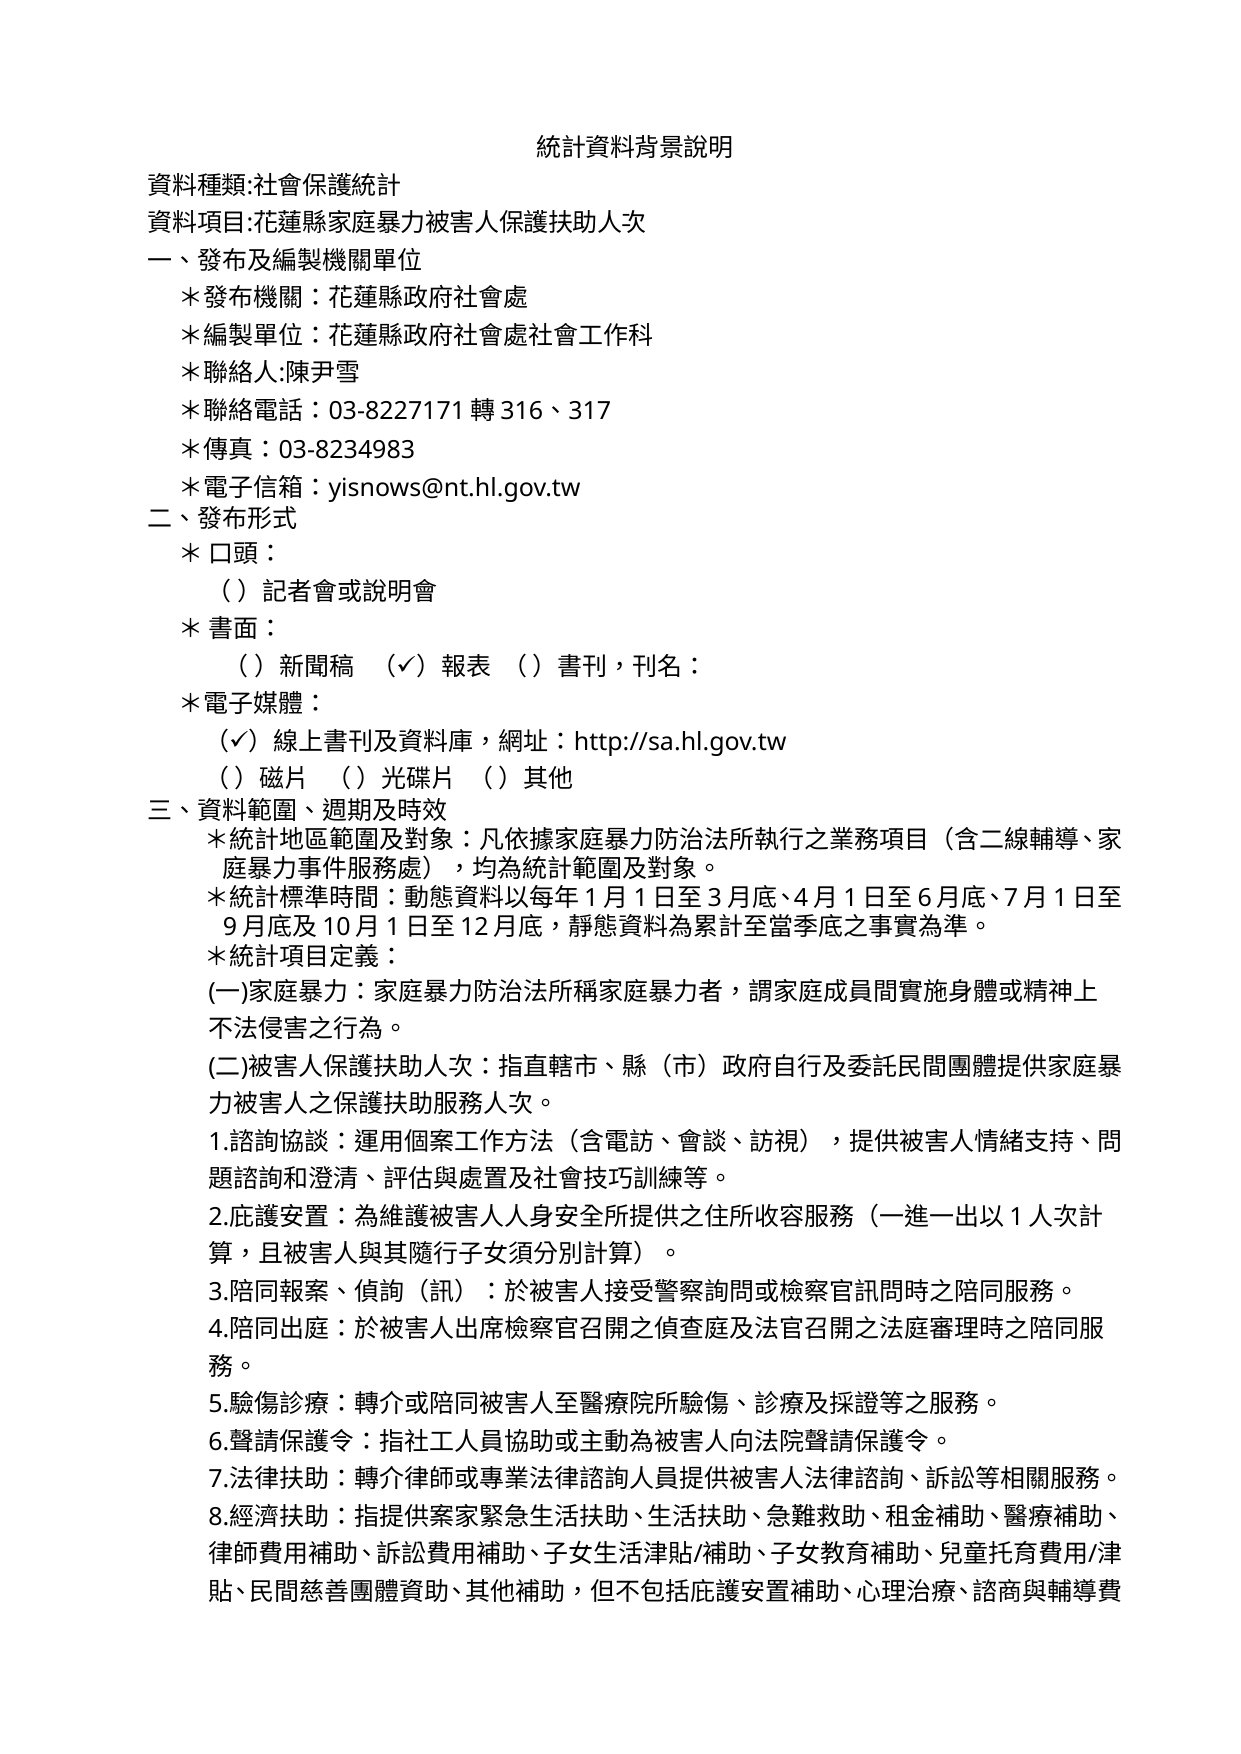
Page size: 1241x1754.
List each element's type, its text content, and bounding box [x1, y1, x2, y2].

text ＊聯絡人:陳尹雪 [178, 352, 1122, 389]
text （）線上書刊及資料庫，網址：http://sa.hl.gov.tw [204, 721, 1156, 758]
text ＊發布機關：花蓮縣政府社會處 [178, 277, 1122, 314]
text 二、發布形式 [148, 504, 1122, 533]
text ＊編製單位：花蓮縣政府社會處社會工作科 [178, 314, 1122, 352]
text 統計資料背景說明 [148, 127, 1122, 164]
text 三、資料範圍、週期及時效 [148, 796, 1122, 825]
text ＊聯絡電話：03-8227171轉316、317 [178, 389, 1122, 427]
text 8.經濟扶助：指提供案家緊急生活扶助、生活扶助、急難救助、租金補助、醫療補助、律師費用補助、訴訟費用補助、子女生活津貼/補助、子女教育補助、兒童托育費用/津貼、民間慈善團體資助、其他補助，但不包括庇護安置補助、心理治療、諮商與輔導費用補助，同一扶助類別多次申請核撥者以1服務人次計算。 [208, 1496, 1122, 1608]
text 一、發布及編製機關單位 [148, 239, 1122, 277]
text ＊電子信箱：yisnows@nt.hl.gov.tw [178, 467, 1122, 504]
text 7.法律扶助：轉介律師或專業法律諮詢人員提供被害人法律諮詢、訴訟等相關服務。 [208, 1458, 1122, 1496]
text 5.驗傷診療：轉介或陪同被害人至醫療院所驗傷、診療及採證等之服務。 [208, 1383, 1122, 1421]
text ＊統計地區範圍及對象：凡依據家庭暴力防治法所執行之業務項目（含二線輔導、家庭暴力事件服務處），均為統計範圍及對象。 [204, 825, 1122, 883]
text 2.庇護安置：為維護被害人人身安全所提供之住所收容服務（一進一出以1人次計算，且被害人與其隨行子女須分別計算）。 [208, 1196, 1122, 1271]
text (一)家庭暴力：家庭暴力防治法所稱家庭暴力者，謂家庭成員間實施身體或精神上不法侵害之行為。 [208, 971, 1122, 1046]
text ＊傳真：03-8234983 [178, 429, 1122, 467]
text 資料項目:花蓮縣家庭暴力被害人保護扶助人次 [148, 202, 1122, 239]
list 書面： [178, 608, 1122, 646]
text (二)被害人保護扶助人次：指直轄市、縣（市）政府自行及委託民間團體提供家庭暴力被害人之保護扶助服務人次。 [208, 1046, 1122, 1121]
text 資料種類:社會保護統計 [148, 164, 1122, 202]
list 口頭： [178, 533, 1122, 571]
text （ ）磁片 （ ）光碟片 （ ）其他 [204, 758, 1156, 796]
text （ ）新聞稿 （）報表 （ ）書刊，刊名： [178, 646, 1122, 683]
text 1.諮詢協談：運用個案工作方法（含電訪、會談、訪視），提供被害人情緒支持、問題諮詢和澄清、評估與處置及社會技巧訓練等。 [208, 1121, 1122, 1196]
text ＊統計標準時間：動態資料以每年1月1日至3月底、4月1日至6月底、7月1日至9月底及10月1日至12月底，靜態資料為累計至當季底之事實為準。 [204, 883, 1122, 942]
text ＊電子媒體： [178, 683, 1122, 721]
text （ ）記者會或說明會 [148, 571, 1122, 608]
text ＊統計項目定義： [204, 942, 1122, 971]
text 3.陪同報案、偵詢（訊）：於被害人接受警察詢問或檢察官訊問時之陪同服務。 [208, 1271, 1122, 1308]
text 6.聲請保護令：指社工人員協助或主動為被害人向法院聲請保護令。 [208, 1421, 1122, 1458]
text 4.陪同出庭：於被害人出席檢察官召開之偵查庭及法官召開之法庭審理時之陪同服務。 [208, 1308, 1122, 1383]
